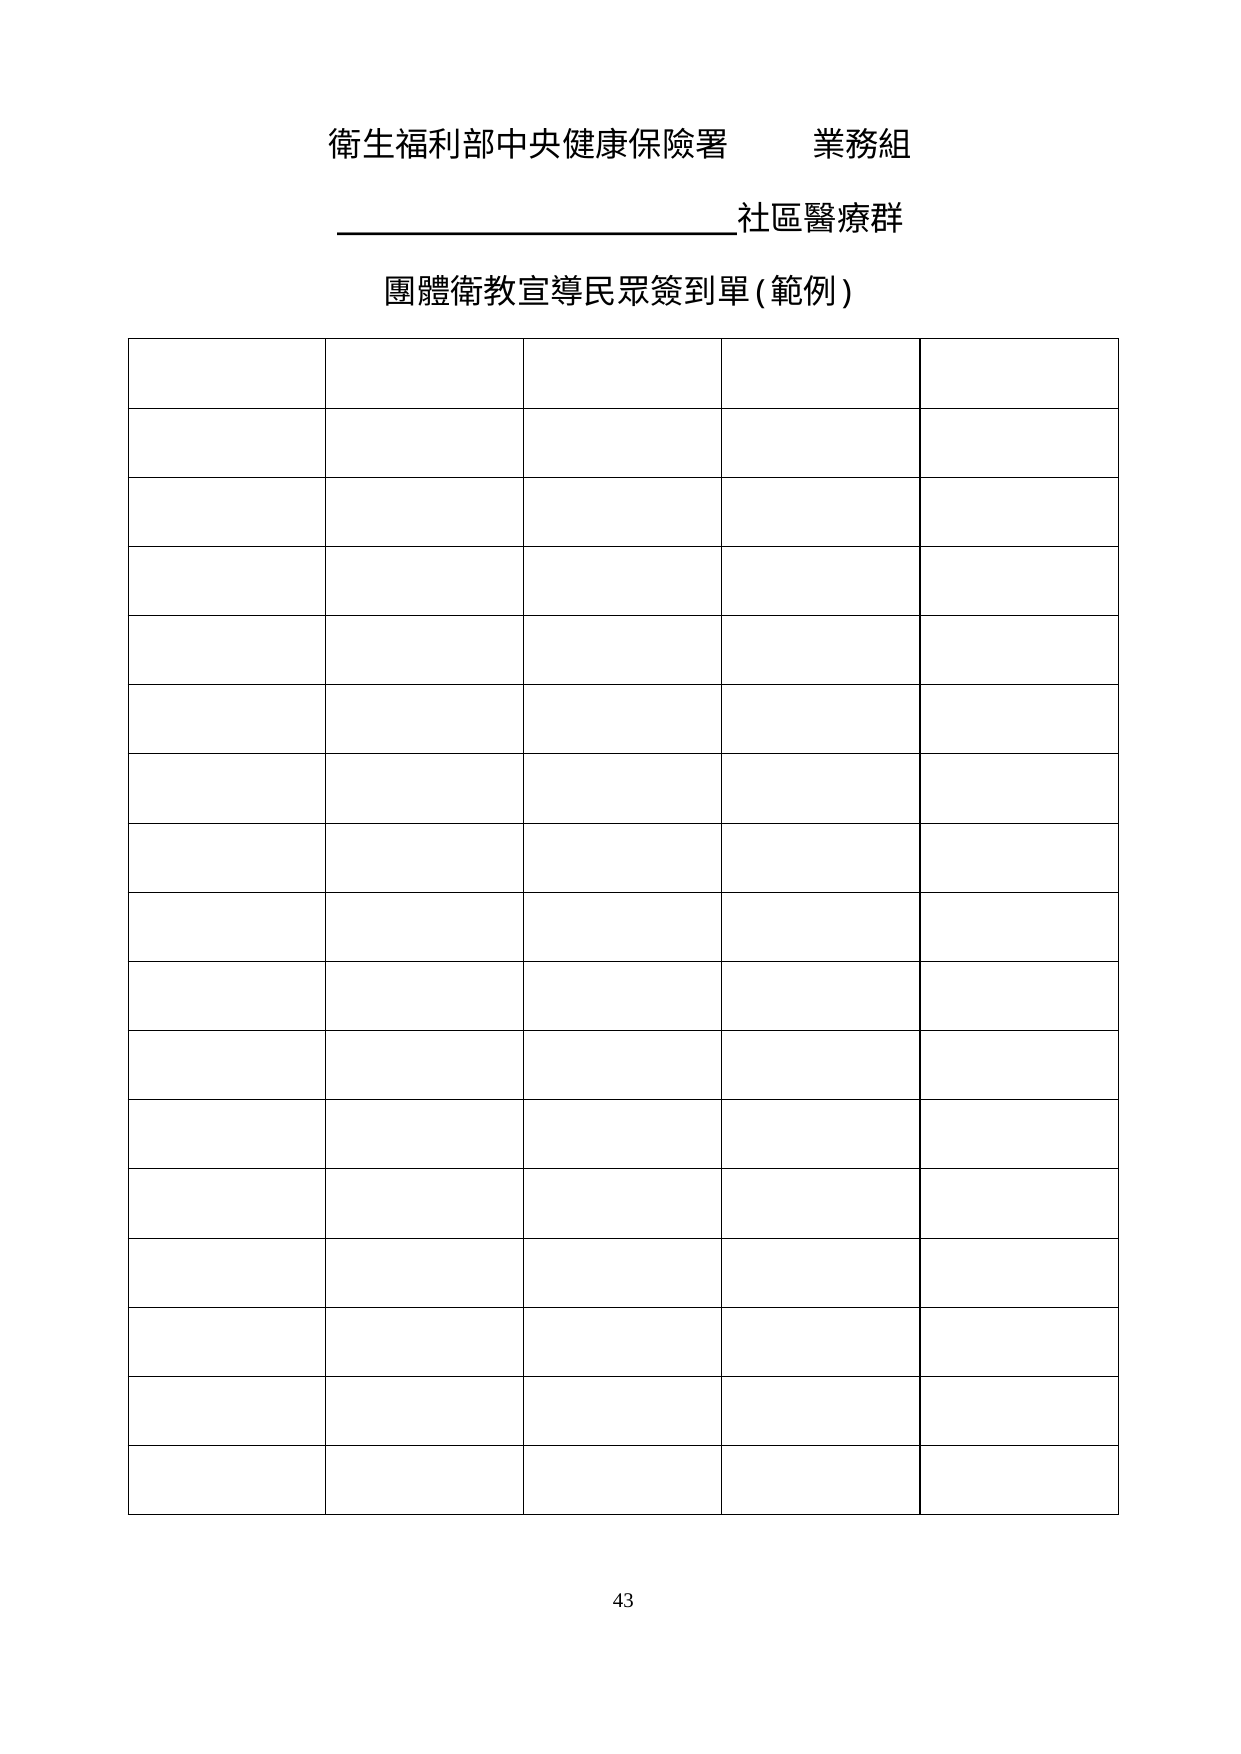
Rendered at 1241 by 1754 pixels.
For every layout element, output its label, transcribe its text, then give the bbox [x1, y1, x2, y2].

table_cell [524, 1031, 721, 1099]
table_cell [524, 409, 721, 477]
table_cell [524, 547, 721, 615]
table_cell [326, 547, 523, 615]
table_cell [921, 1308, 1118, 1376]
table_cell [921, 616, 1118, 684]
table_cell [722, 1169, 919, 1237]
table_cell [326, 1446, 523, 1514]
text 衛生福利部中央健康保險署 業務組 [118, 118, 1122, 166]
table_cell [921, 409, 1118, 477]
table_header [722, 339, 919, 407]
table_cell [326, 754, 523, 822]
table_cell [524, 1239, 721, 1307]
table_cell [129, 1169, 325, 1237]
table_cell [921, 824, 1118, 892]
table_header [129, 339, 325, 407]
table_cell [129, 1446, 325, 1514]
table_cell [326, 1239, 523, 1307]
table_cell [326, 824, 523, 892]
table_cell [921, 1239, 1118, 1307]
table_cell [129, 1239, 325, 1307]
table_cell [524, 1446, 721, 1514]
table_cell [129, 962, 325, 1030]
table_cell [326, 1169, 523, 1237]
table_cell [129, 1308, 325, 1376]
table_cell [129, 893, 325, 961]
table_cell [921, 547, 1118, 615]
table_cell [524, 1308, 721, 1376]
table_cell [129, 685, 325, 753]
table_cell [722, 547, 919, 615]
table_cell [524, 1169, 721, 1237]
table_cell [722, 962, 919, 1030]
table_cell [921, 1031, 1118, 1099]
table_cell [326, 616, 523, 684]
table_cell [326, 962, 523, 1030]
table_cell [129, 824, 325, 892]
table_cell [326, 893, 523, 961]
table_cell [722, 478, 919, 546]
table_cell [326, 478, 523, 546]
table_cell [921, 1377, 1118, 1445]
table_cell [722, 754, 919, 822]
table_cell [921, 1100, 1118, 1168]
table_cell [722, 1446, 919, 1514]
table_cell [722, 1308, 919, 1376]
table_cell [921, 685, 1118, 753]
table_header [524, 339, 721, 407]
table_cell [921, 962, 1118, 1030]
table_cell [326, 409, 523, 477]
table_cell [524, 478, 721, 546]
table_cell [524, 893, 721, 961]
table_cell [129, 1031, 325, 1099]
table_cell [129, 754, 325, 822]
table_cell [326, 1031, 523, 1099]
table_cell [129, 1377, 325, 1445]
table_cell [722, 1031, 919, 1099]
table_cell [722, 1239, 919, 1307]
table_cell [722, 1100, 919, 1168]
table_cell [524, 824, 721, 892]
table_cell [129, 409, 325, 477]
table_cell [921, 1446, 1118, 1514]
table_cell [921, 478, 1118, 546]
table_cell [524, 1377, 721, 1445]
table_cell [129, 547, 325, 615]
table_cell [722, 616, 919, 684]
table_cell [921, 893, 1118, 961]
table_cell [722, 685, 919, 753]
table_header [326, 339, 523, 407]
table_cell [524, 685, 721, 753]
table_cell [326, 685, 523, 753]
table_cell [524, 616, 721, 684]
table_cell [722, 824, 919, 892]
table_cell [129, 478, 325, 546]
table_cell [921, 1169, 1118, 1237]
table_cell [722, 893, 919, 961]
table_cell [921, 754, 1118, 822]
table_cell [326, 1377, 523, 1445]
table_cell [722, 409, 919, 477]
table_header [921, 339, 1118, 407]
table_cell [722, 1377, 919, 1445]
table_cell [326, 1100, 523, 1168]
table_cell [129, 1100, 325, 1168]
table_cell [524, 754, 721, 822]
text 團體衛教宣導民眾簽到單(範例) [118, 265, 1122, 313]
text ____________________社區醫療群 [118, 191, 1122, 240]
table_cell [326, 1308, 523, 1376]
table_cell [129, 616, 325, 684]
table_cell [524, 1100, 721, 1168]
table_cell [524, 962, 721, 1030]
